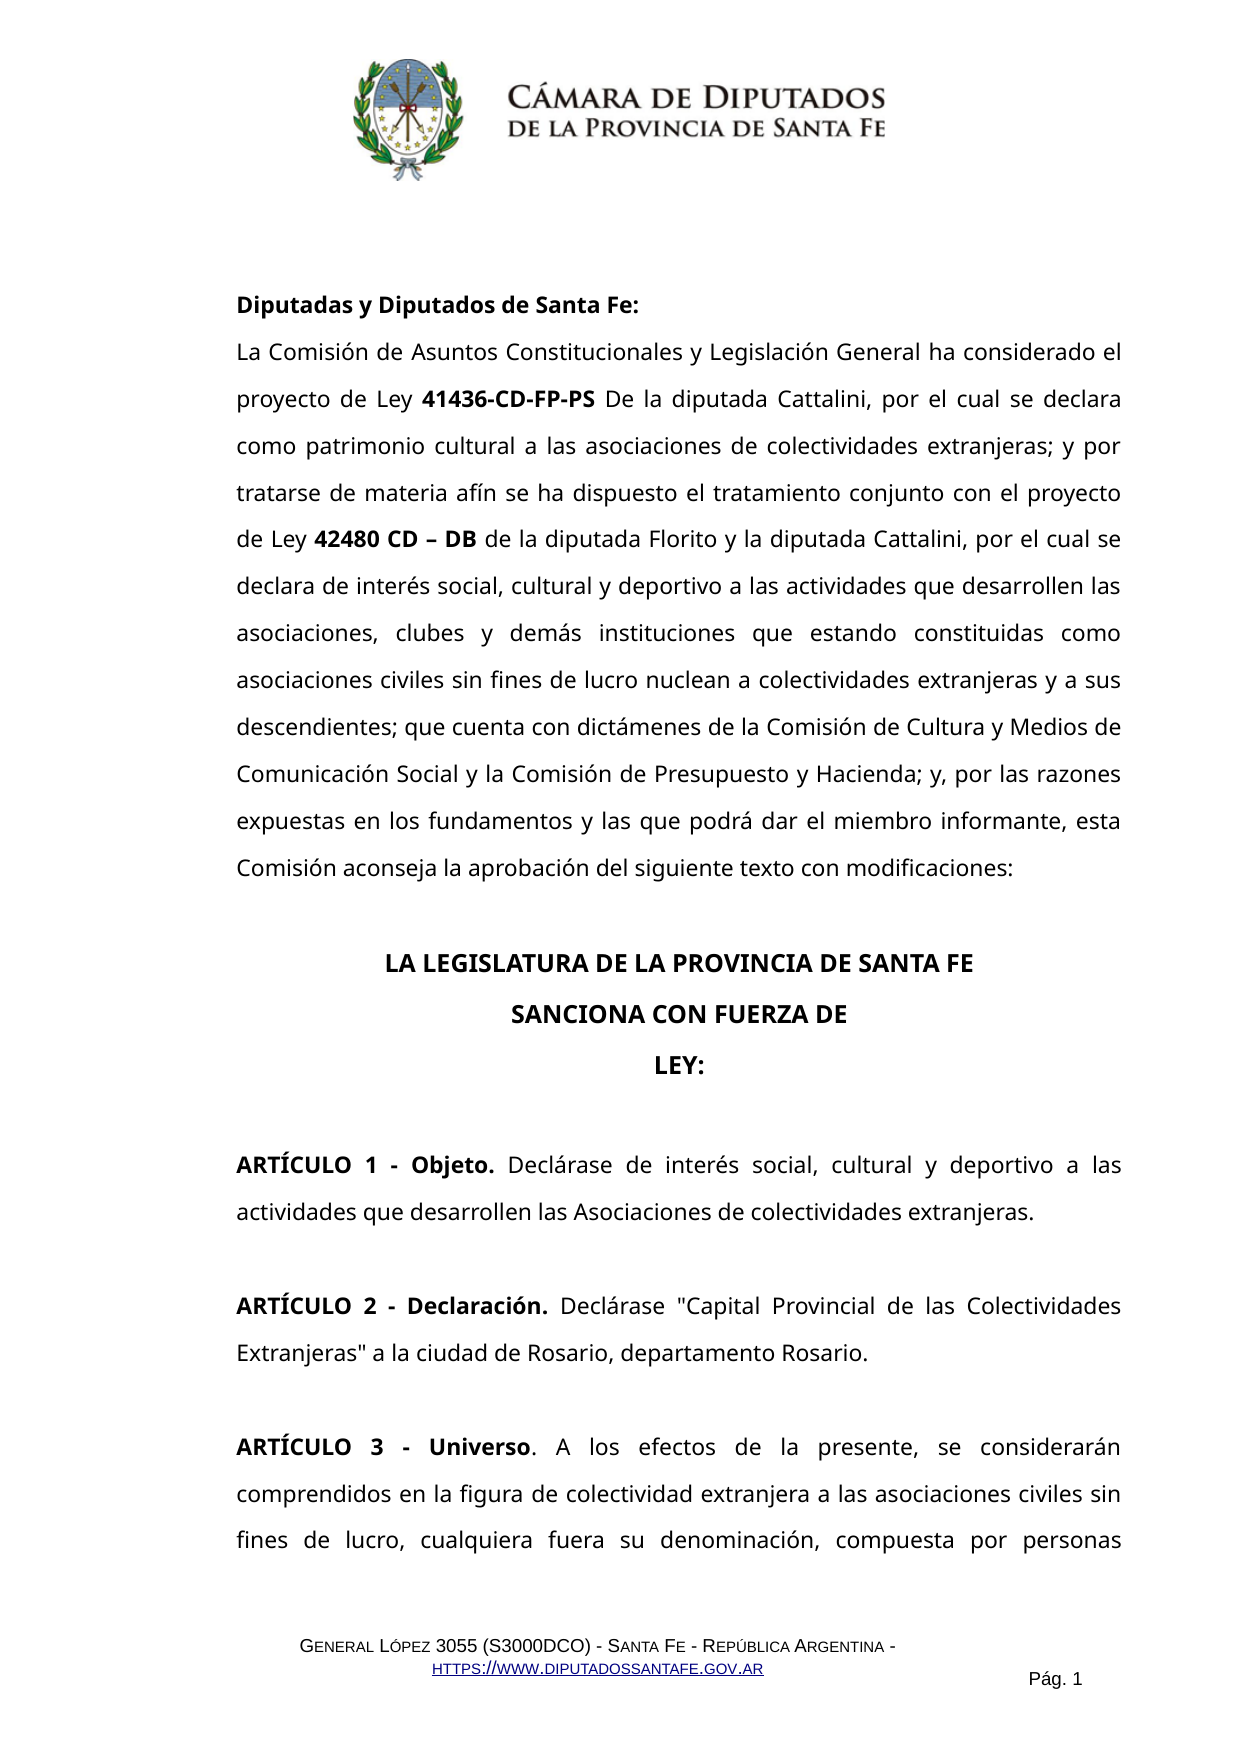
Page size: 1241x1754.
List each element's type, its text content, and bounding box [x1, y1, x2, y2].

text SANCIONA CON FUERZA DE [236, 996, 1122, 1030]
text LA LEGISLATURA DE LA PROVINCIA DE SANTA FE [236, 945, 1122, 979]
text ARTÍCULO 3 - Universo. A los efectos de la presente, se considerarán comprendidos en la figura de colectividad extranjera a las asociaciones civiles sin fines de lucro, cualquiera fuera su denominación, compuesta por personas [236, 1431, 1122, 1556]
text La Comisión de Asuntos Constitucionales y Legislación General ha considerado el proyecto de Ley 41436-CD-FP-PS De la diputada Cattalini, por el cual se declara como patrimonio cultural a las asociaciones de colectividades extranjeras; y por tratarse de materia afín se ha dispuesto el tratamiento conjunto con el proyecto de Ley 42480 CD – DB de la diputada Florito y la diputada Cattalini, por el cual se declara de interés social, cultural y deportivo a las actividades que desarrollen las asociaciones, clubes y demás instituciones que estando constituidas como asociaciones civiles sin fines de lucro nuclean a colectividades extranjeras y a sus descendientes; que cuenta con dictámenes de la Comisión de Cultura y Medios de Comunicación Social y la Comisión de Presupuesto y Hacienda; y, por las razones expuestas en los fundamentos y las que podrá dar el miembro informante, esta Comisión aconseja la aprobación del siguiente texto con modificaciones: [236, 336, 1122, 883]
text ARTÍCULO 1 - Objeto. Declárase de interés social, cultural y deportivo a las actividades que desarrollen las Asociaciones de colectividades extranjeras. [236, 1149, 1122, 1228]
text Diputadas y Diputados de Santa Fe: [236, 289, 1122, 320]
text ARTÍCULO 2 - Declaración. Declárase "Capital Provincial de las Colectividades Extranjeras" a la ciudad de Rosario, departamento Rosario. [236, 1290, 1122, 1368]
text LEY: [236, 1047, 1122, 1081]
